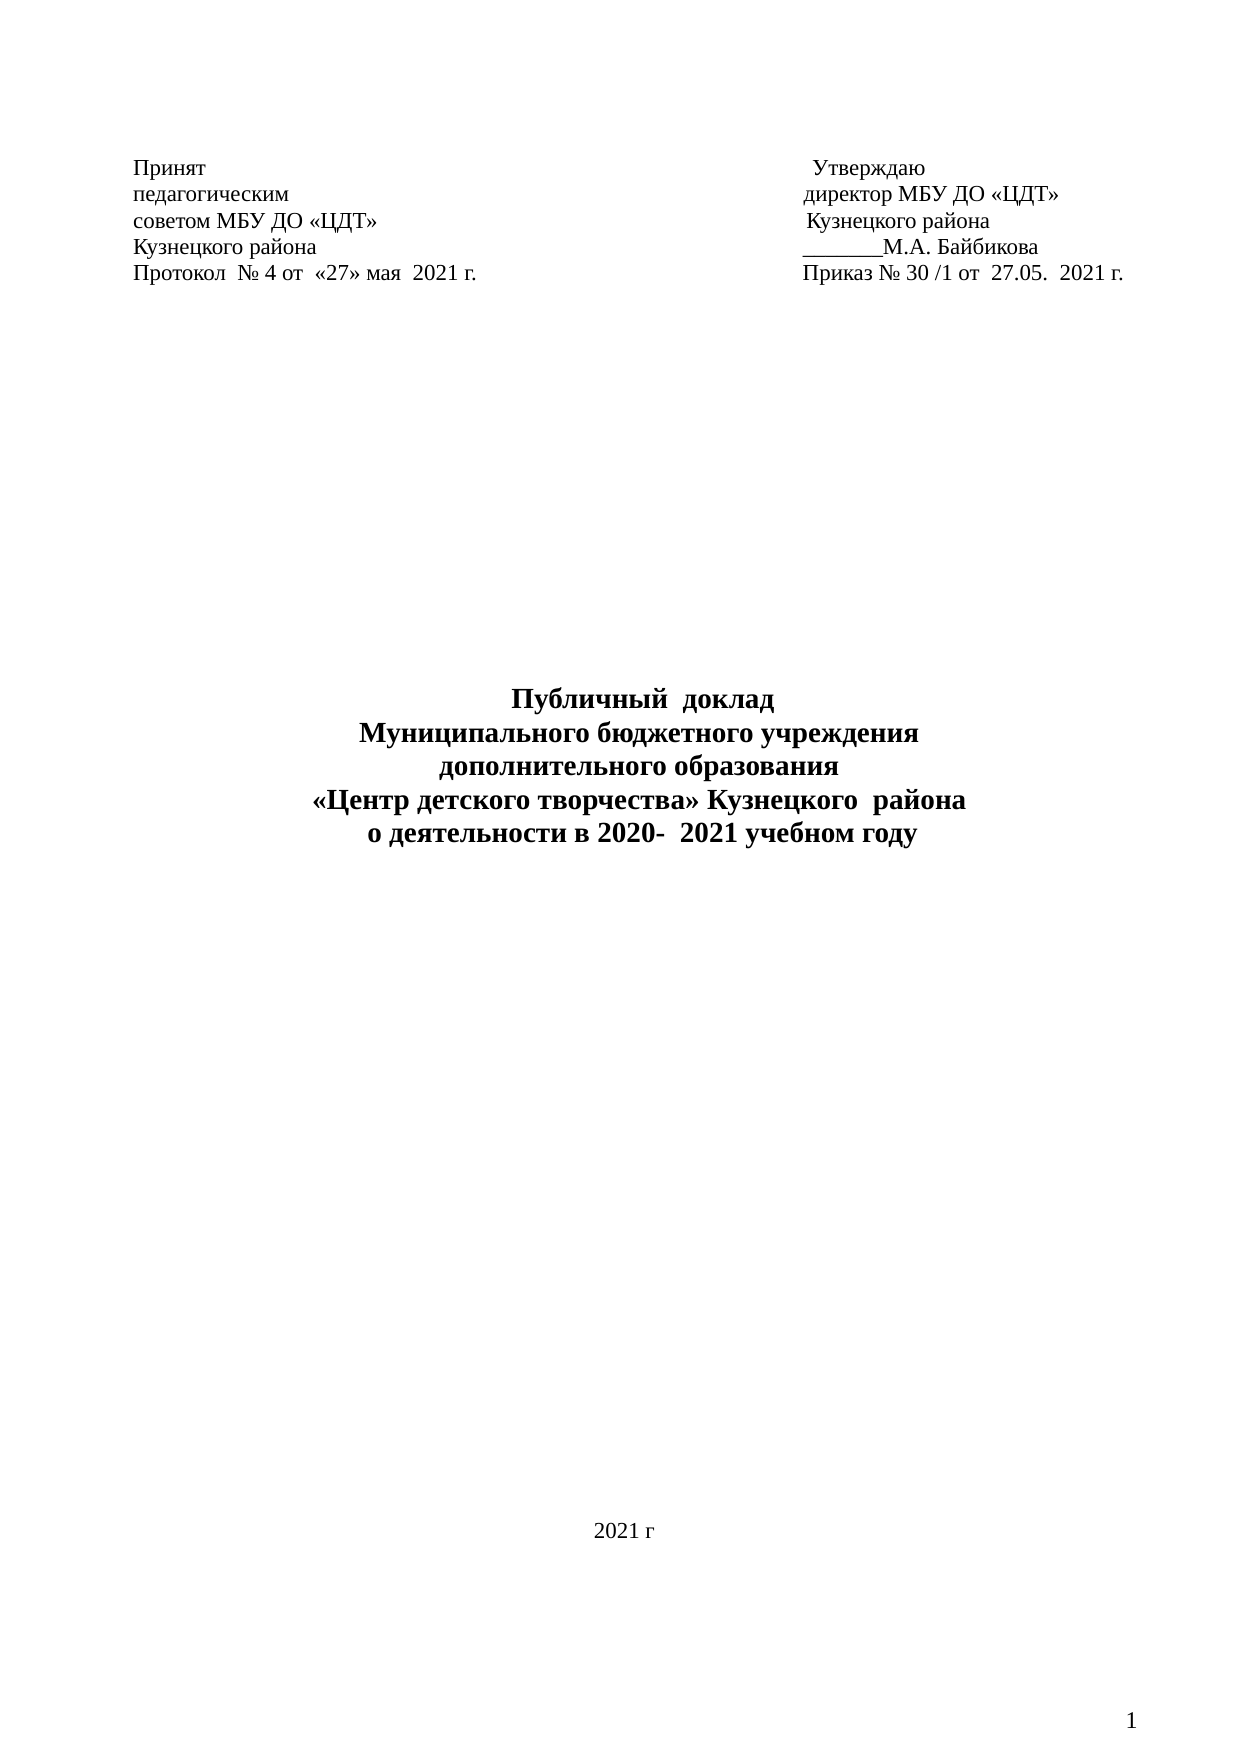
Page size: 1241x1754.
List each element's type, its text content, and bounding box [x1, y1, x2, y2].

text дополнительного образования [141, 748, 1137, 782]
text Принят Утверждаю [133, 154, 1137, 180]
text Кузнецкого района _______М.А. Байбикова [133, 233, 1137, 259]
text Муниципального бюджетного учреждения [141, 715, 1137, 748]
text педагогическим директор МБУ ДО «ЦДТ» [133, 180, 1137, 207]
text о деятельности в 2020- 2021 учебном году [148, 815, 1137, 849]
text советом МБУ ДО «ЦДТ» Кузнецкого района [133, 207, 1137, 233]
text 2021 г [148, 1517, 1137, 1544]
text Публичный доклад [141, 681, 1137, 715]
text «Центр детского творчества» Кузнецкого района [141, 782, 1137, 815]
text Протокол № 4 от «27» мая 2021 г. Приказ № 30 /1 от 27.05. 2021 г. [133, 259, 1137, 286]
